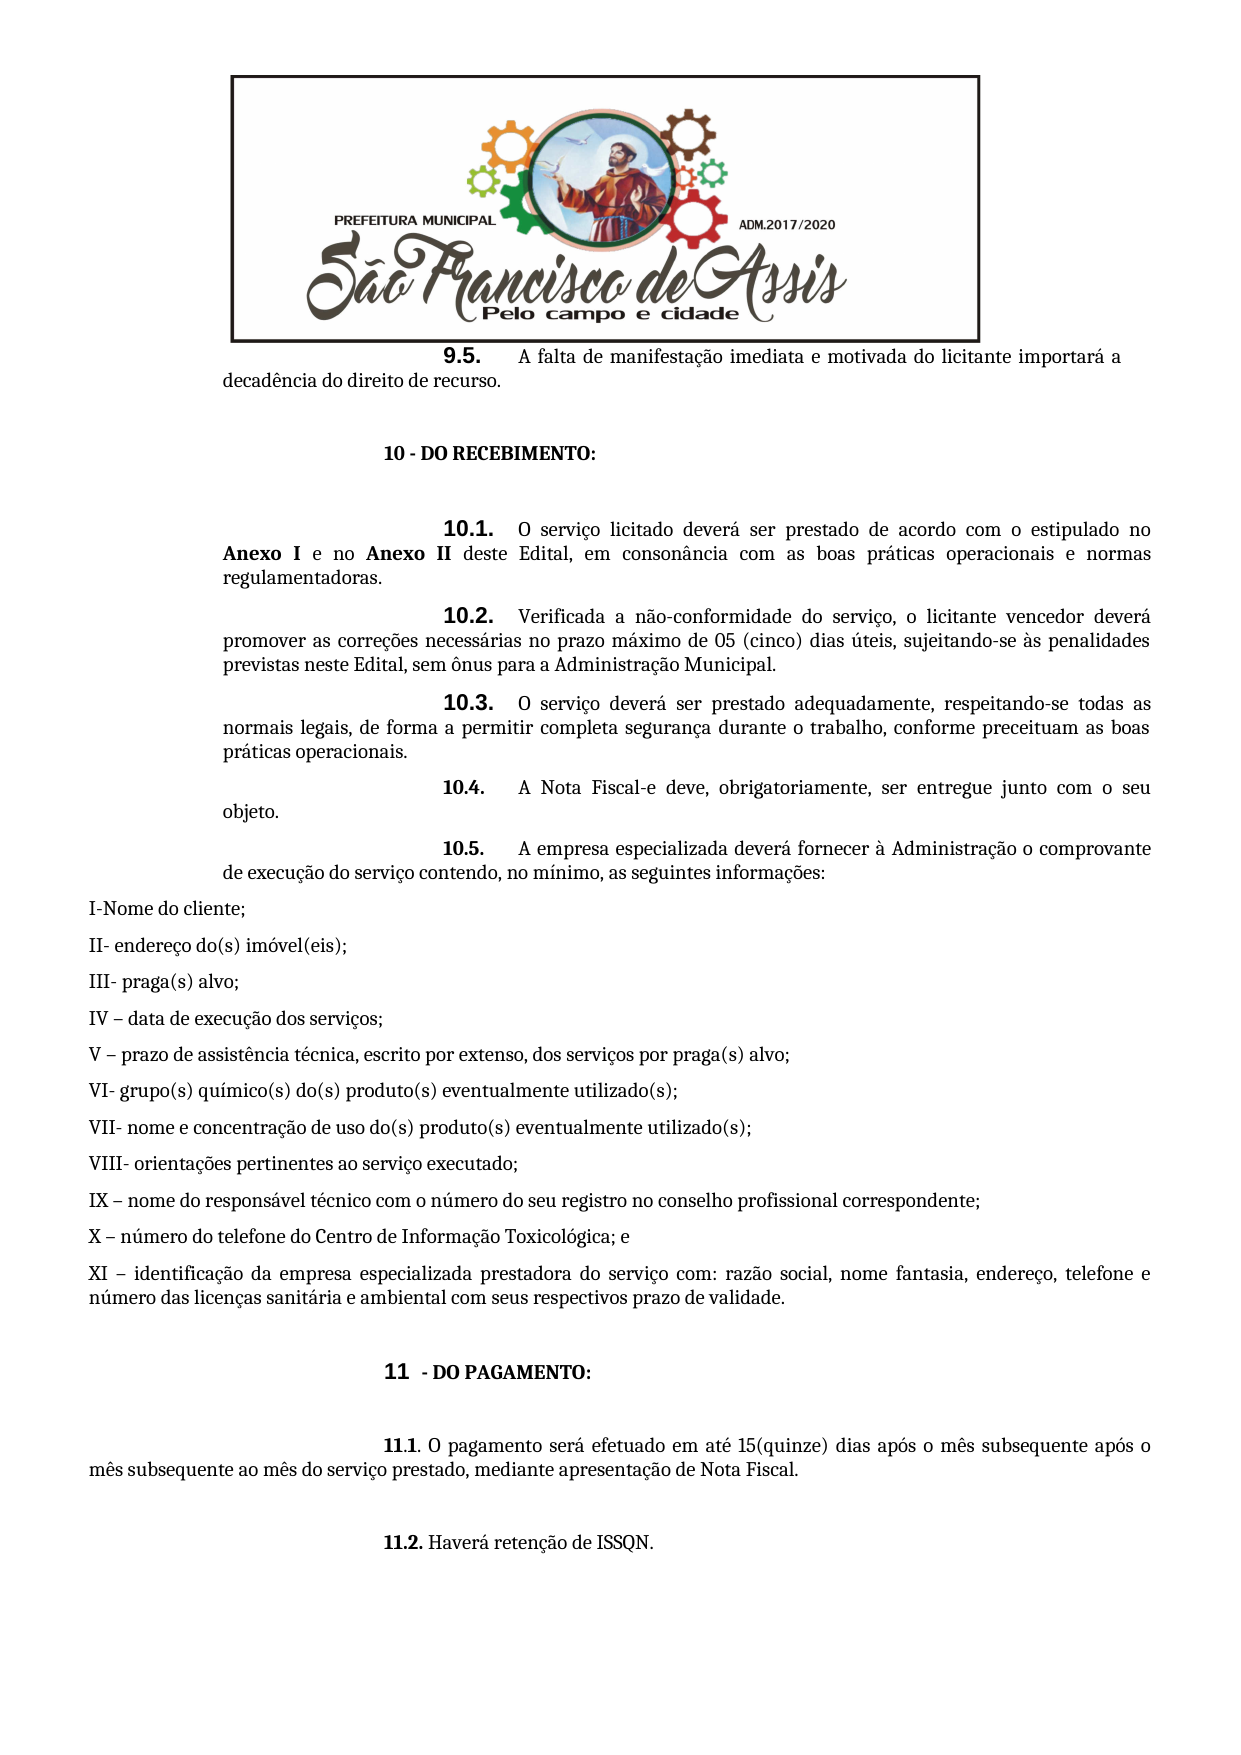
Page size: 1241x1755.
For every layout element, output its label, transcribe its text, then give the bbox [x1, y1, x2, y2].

text VI- grupo(s) químico(s) do(s) produto(s) eventualmente utilizado(s); [89, 1079, 1152, 1103]
text IV – data de execução dos serviços; [89, 1006, 1152, 1030]
list A Nota Fiscal-e deve, obrigatoriamente, ser entregue junto com o seu objeto. [148, 776, 1152, 824]
list A empresa especializada deverá fornecer à Administração o comprovante de execução do serviço contendo, no mínimo, as seguintes informações: [148, 836, 1152, 884]
text 11.2. Haverá retenção de ISSQN. [89, 1531, 1152, 1555]
text I-Nome do cliente; [89, 897, 1152, 921]
text X – número do telefone do Centro de Informação Toxicológica; e [89, 1225, 1152, 1249]
text VII- nome e concentração de uso do(s) produto(s) eventualmente utilizado(s); [89, 1116, 1152, 1139]
text XI – identificação da empresa especializada prestadora do serviço com: razão social, nome fantasia, endereço, telefone e número das licenças sanitária e ambiental com seus respectivos prazo de validade. [89, 1261, 1152, 1309]
text IX – nome do responsável técnico com o número do seu registro no conselho profissional correspondente; [89, 1188, 1152, 1212]
text 11.1. O pagamento será efetuado em até 15(quinze) dias após o mês subsequente após o mês subsequente ao mês do serviço prestado, mediante apresentação de Nota Fiscal. [89, 1434, 1152, 1482]
text 10 - DO RECEBIMENTO: [89, 442, 1152, 466]
text VIII- orientações pertinentes ao serviço executado; [89, 1152, 1152, 1176]
text V – prazo de assistência técnica, escrito por extenso, dos serviços por praga(s) alvo; [89, 1043, 1152, 1067]
text II- endereço do(s) imóvel(eis); [89, 933, 1152, 957]
list - DO PAGAMENTO: [384, 1358, 1152, 1385]
list O serviço licitado deverá ser prestado de acordo com o estipulado no Anexo I e no Anexo II deste Edital, em consonância com as boas práticas operacionais e normas regulamentadoras. [148, 515, 1152, 589]
list Verificada a não-conformidade do serviço, o licitante vencedor deverá promover as correções necessárias no prazo máximo de 05 (cinco) dias úteis, sujeitando-se às penalidades previstas neste Edital, sem ônus para a Administração Municipal. [148, 602, 1152, 676]
list O serviço deverá ser prestado adequadamente, respeitando-se todas as normais legais, de forma a permitir completa segurança durante o trabalho, conforme preceituam as boas práticas operacionais. [148, 689, 1152, 763]
list A falta de manifestação imediata e motivada do licitante importará a decadência do direito de recurso. [148, 342, 1122, 393]
text III- praga(s) alvo; [89, 970, 1152, 994]
